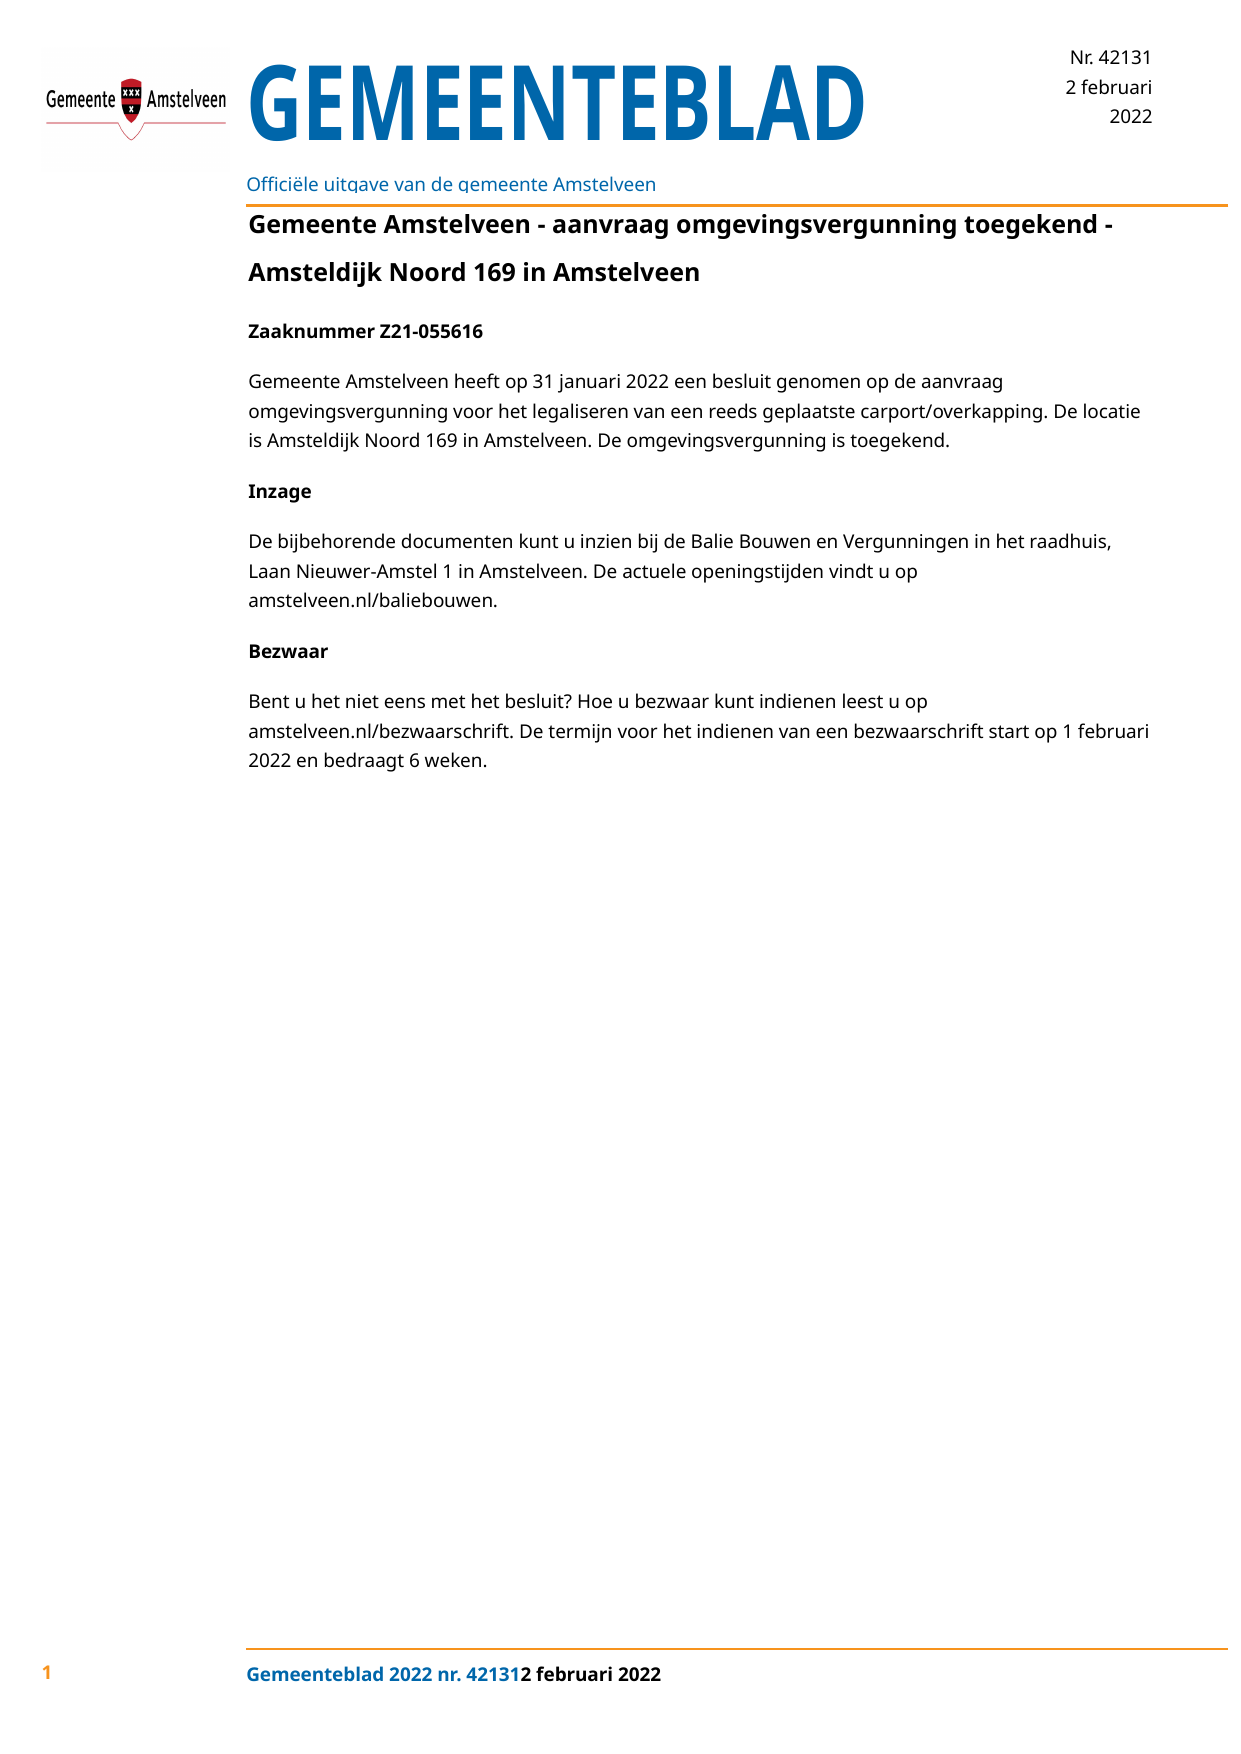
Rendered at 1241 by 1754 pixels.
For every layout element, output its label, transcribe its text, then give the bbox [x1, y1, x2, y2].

text Bezwaar [248, 638, 1152, 664]
text De bijbehorende documenten kunt u inzien bij de Balie Bouwen en Vergunningen in het raadhuis, Laan Nieuwer-Amstel 1 in Amstelveen. De actuele openingstijden vindt u op amstelveen.nl/baliebouwen. [248, 528, 1152, 613]
picture [41, 47, 231, 172]
text Gemeente Amstelveen - aanvraag omgevingsvergunning toegekend - Amsteldijk Noord 169 in Amstelveen [248, 207, 1152, 288]
text Bent u het niet eens met het besluit? Hoe u bezwaar kunt indienen leest u op amstelveen.nl/bezwaarschrift. De termijn voor het indienen van een bezwaarschrift start op 1 februari 2022 en bedraagt 6 weken. [248, 688, 1152, 773]
text Inzage [248, 478, 1152, 504]
text Zaaknummer Z21-055616 [248, 318, 1152, 344]
text Gemeente Amstelveen heeft op 31 januari 2022 een besluit genomen op de aanvraag omgevingsvergunning voor het legaliseren van een reeds geplaatste carport/overkapping. De locatie is Amsteldijk Noord 169 in Amstelveen. De omgevingsvergunning is toegekend. [248, 368, 1152, 453]
